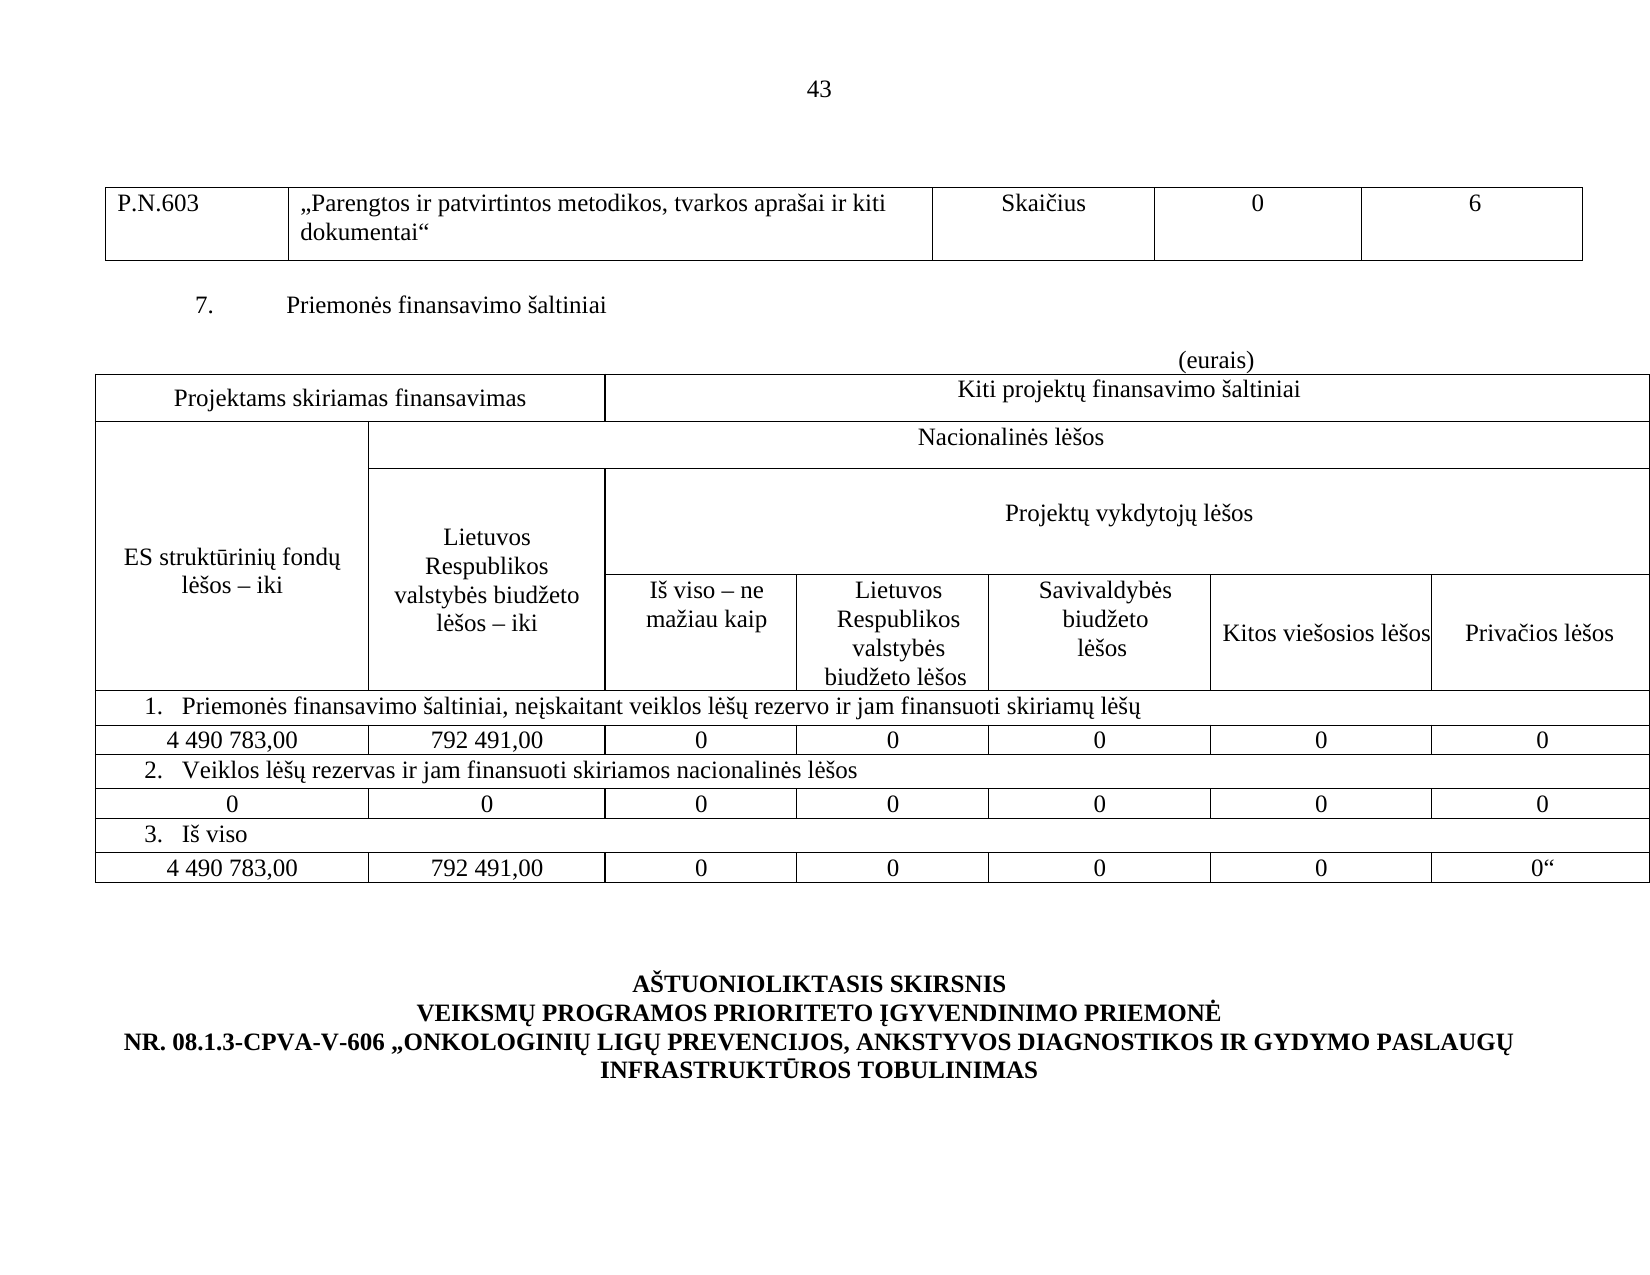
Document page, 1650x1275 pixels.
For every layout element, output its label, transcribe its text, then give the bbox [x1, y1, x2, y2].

table_cell 0 [797, 789, 988, 818]
table_cell Projektų vykdytojų lėšos [606, 469, 1649, 574]
table_cell 0 [797, 726, 988, 754]
table_cell 0 [1211, 726, 1431, 754]
table_cell 0 [606, 853, 796, 882]
table_cell Privačios lėšos [1432, 575, 1649, 690]
table_cell 0 [989, 853, 1210, 882]
table_cell 0 [1211, 789, 1431, 818]
table_cell 0 [1211, 853, 1431, 882]
table_cell 0 [96, 789, 368, 818]
table_cell Kitos viešosios lėšos [1211, 575, 1431, 690]
table_cell 0 [1432, 726, 1649, 754]
table_cell 792 491,00 [369, 853, 604, 882]
table_cell 0 [989, 726, 1210, 754]
table_cell Lietuvos Respublikos valstybės biudžeto lėšos [797, 575, 988, 690]
table_cell 0 [606, 789, 796, 818]
table_cell Iš viso – ne mažiau kaip [606, 575, 796, 690]
table_cell 0 [1432, 789, 1649, 818]
table_cell 3. Iš viso [96, 819, 1649, 852]
table_cell 792 491,00 [369, 726, 604, 754]
text 7. Priemonės finansavimo šaltiniai [195, 290, 1532, 319]
table_cell „Parengtos ir patvirtintos metodikos, tvarkos aprašai ir kiti dokumentai“ [289, 188, 932, 260]
text NR. 08.1.3-CPVA-V-606 „ONKOLOGINIŲ LIGŲ PREVENCIJOS, ANKSTYVOS DIAGNOSTIKOS IR GYDYMO PASLAUGŲ INFRASTRUKTŪROS TOBULINIMAS [106, 1027, 1532, 1084]
table_header Projektams skiriamas finansavimas [96, 375, 604, 421]
table_cell 0“ [1432, 853, 1649, 882]
table_cell 1. Priemonės finansavimo šaltiniai, neįskaitant veiklos lėšų rezervo ir jam finansuoti skiriamų lėšų [96, 691, 1649, 724]
table_cell 0 [797, 853, 988, 882]
table_cell P.N.603 [106, 188, 288, 260]
table_cell 6 [1362, 188, 1582, 260]
text AŠTUONIOLIKTASIS SKIRSNIS [106, 969, 1532, 998]
table_cell 0 [1155, 188, 1361, 260]
table_cell 0 [606, 726, 796, 754]
table_cell 4 490 783,00 [96, 726, 368, 754]
table_cell Savivaldybės biudžeto lėšos [989, 575, 1210, 690]
table_cell 0 [989, 789, 1210, 818]
table_cell ES struktūrinių fondų lėšos – iki [96, 422, 368, 690]
table_cell Lietuvos Respublikos valstybės biudžeto lėšos – iki [369, 469, 604, 690]
table_cell 4 490 783,00 [96, 853, 368, 882]
text VEIKSMŲ PROGRAMOS PRIORITETO ĮGYVENDINIMO PRIEMONĖ [106, 998, 1532, 1027]
table_cell Skaičius [933, 188, 1154, 260]
table_cell Nacionalinės lėšos [369, 422, 1649, 468]
text (eurais) [106, 345, 1254, 373]
table_header Kiti projektų finansavimo šaltiniai [606, 375, 1649, 421]
table_cell 2. Veiklos lėšų rezervas ir jam finansuoti skiriamos nacionalinės lėšos [96, 755, 1649, 788]
table_cell 0 [369, 789, 604, 818]
